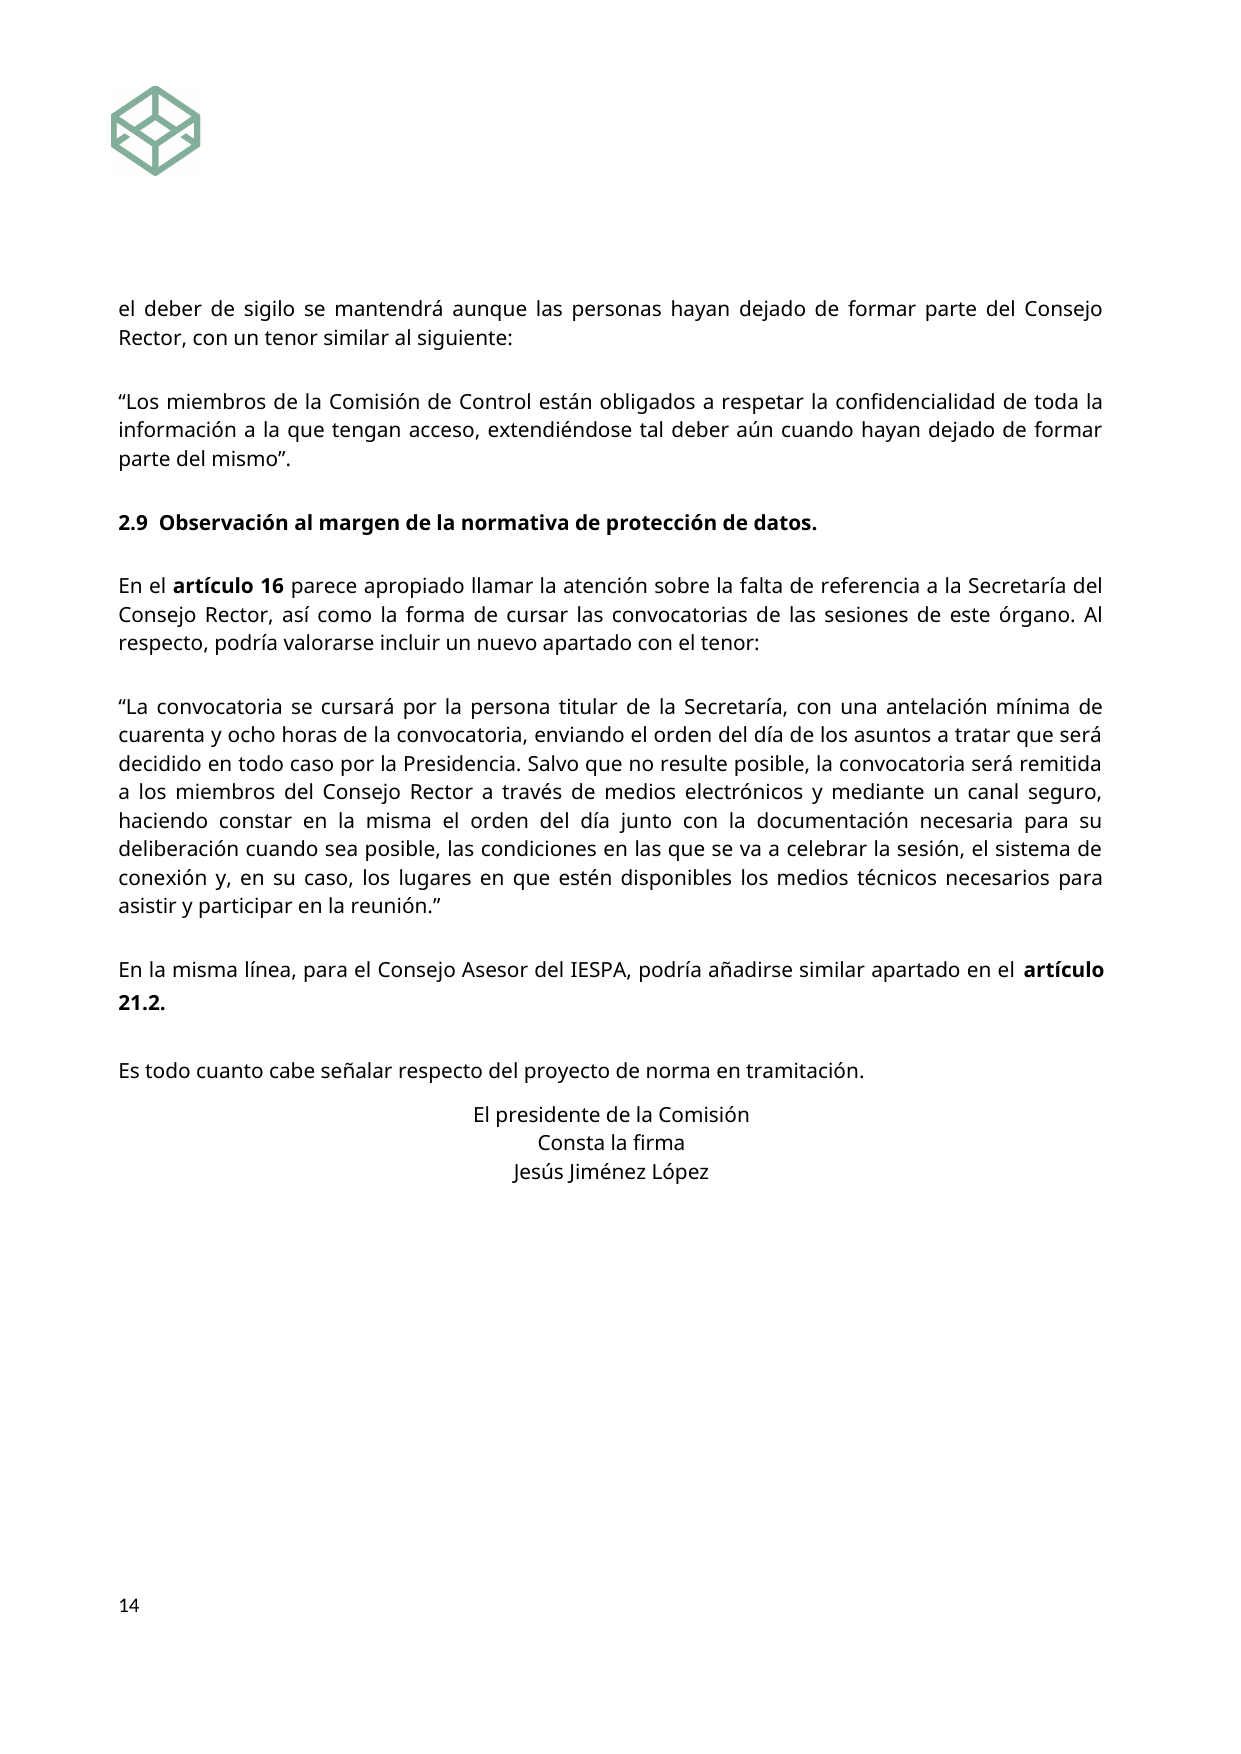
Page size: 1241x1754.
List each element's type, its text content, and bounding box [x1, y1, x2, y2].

text “La convocatoria se cursará por la persona titular de la Secretaría, con una antelación mínima de cuarenta y ocho horas de la convocatoria, enviando el orden del día de los asuntos a tratar que será decidido en todo caso por la Presidencia. Salvo que no resulte posible, la convocatoria será remitida a los miembros del Consejo Rector a través de medios electrónicos y mediante un canal seguro, haciendo constar en la misma el orden del día junto con la documentación necesaria para su deliberación cuando sea posible, las condiciones en las que se va a celebrar la sesión, el sistema de conexión y, en su caso, los lugares en que estén disponibles los medios técnicos necesarios para asistir y participar en la reunión.” [118, 692, 1104, 920]
text Consta la firma [118, 1128, 1104, 1157]
text En la misma línea, para el Consejo Asesor del IESPA, podría añadirse similar apartado en el artículo 21.2. [118, 955, 1104, 1016]
text 2.9 Observación al margen de la normativa de protección de datos. [118, 508, 1104, 536]
text el deber de sigilo se mantendrá aunque las personas hayan dejado de formar parte del Consejo Rector, con un tenor similar al siguiente: [118, 294, 1104, 351]
text Jesús Jiménez López [118, 1157, 1104, 1185]
text “Los miembros de la Comisión de Control están obligados a respetar la confidencialidad de toda la información a la que tengan acceso, extendiéndose tal deber aún cuando hayan dejado de formar parte del mismo”. [118, 387, 1104, 472]
text Es todo cuanto cabe señalar respecto del proyecto de norma en tramitación. [118, 1056, 1104, 1084]
text En el artículo 16 parece apropiado llamar la atención sobre la falta de referencia a la Secretaría del Consejo Rector, así como la forma de cursar las convocatorias de las sesiones de este órgano. Al respecto, podría valorarse incluir un nuevo apartado con el tenor: [118, 571, 1104, 657]
picture [111, 86, 201, 176]
text El presidente de la Comisión [118, 1100, 1104, 1128]
